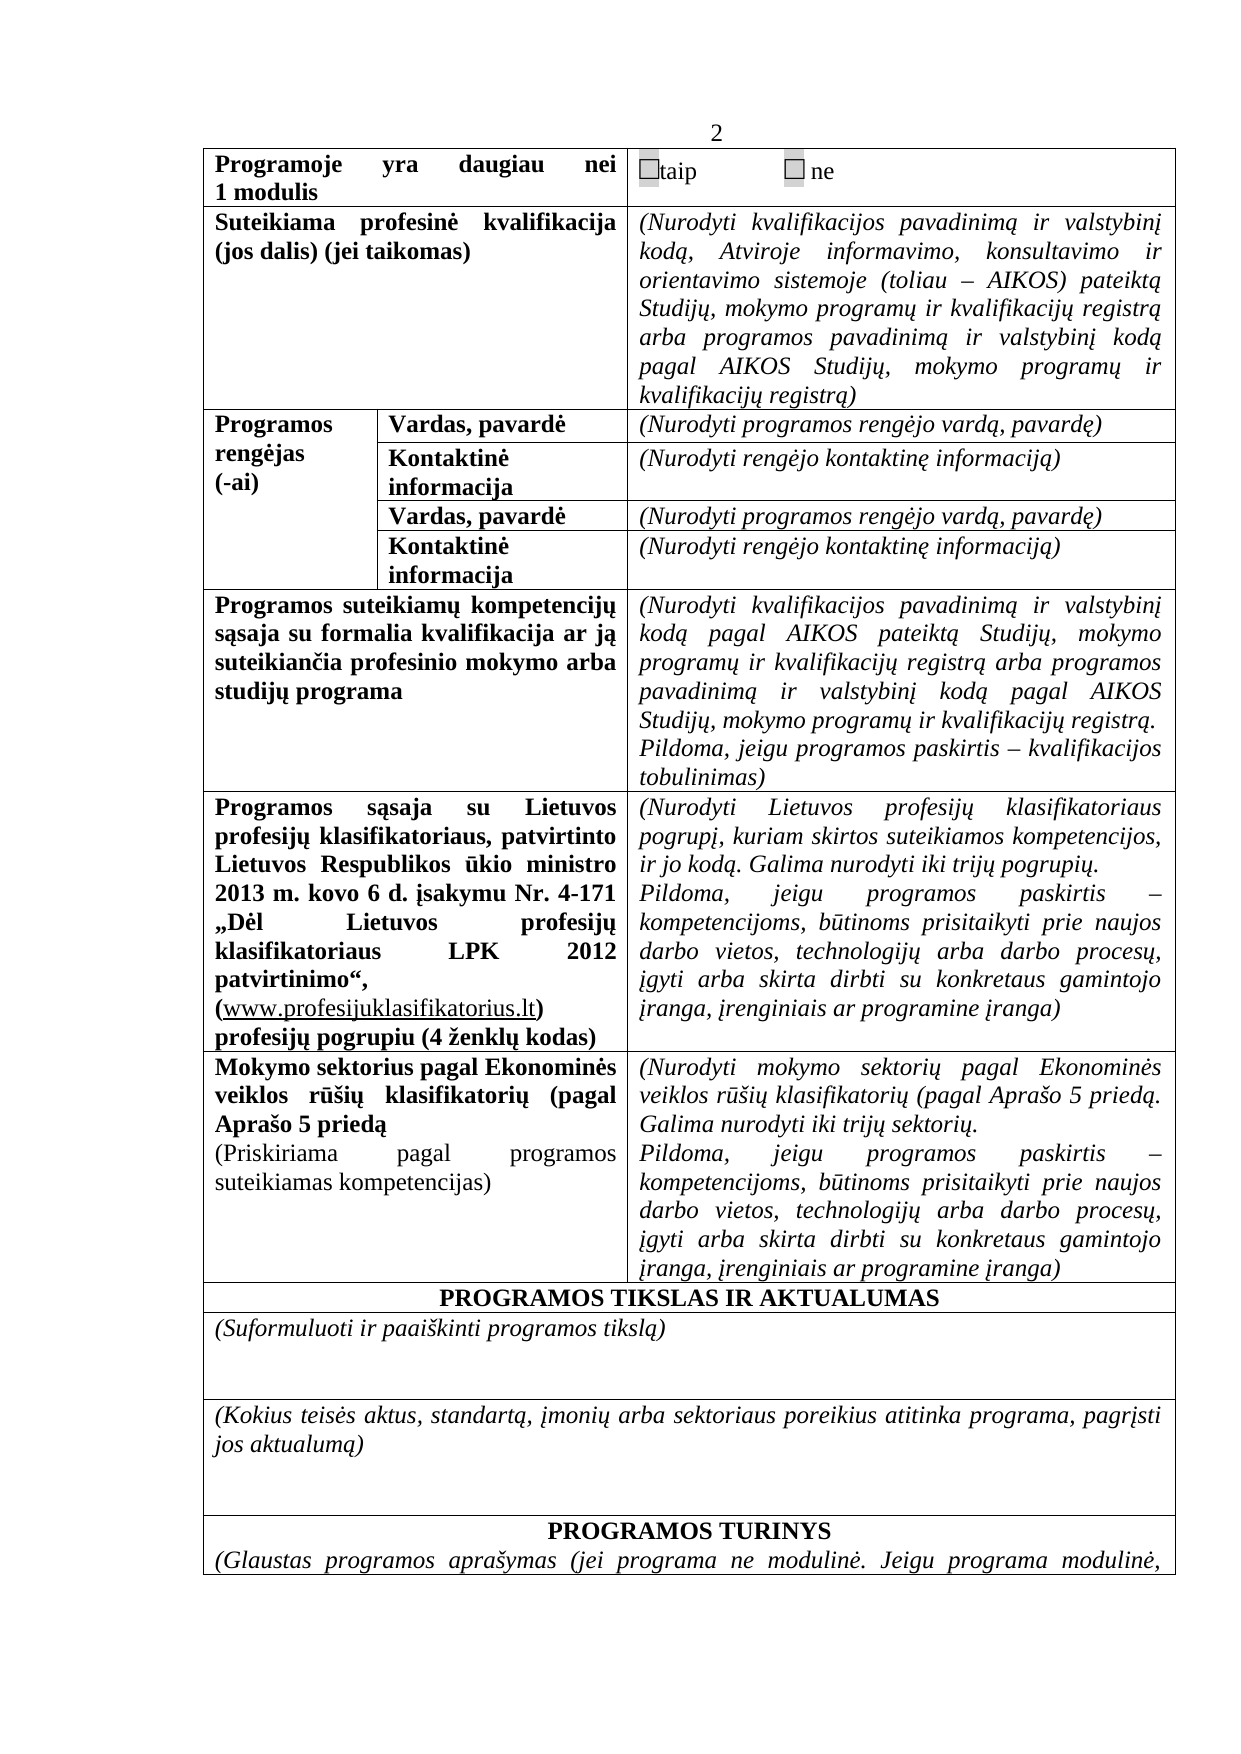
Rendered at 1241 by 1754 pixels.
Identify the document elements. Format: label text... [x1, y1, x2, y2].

table_cell Programos tikslas ir aktualumas [204, 1283, 1175, 1312]
table_cell (Nurodyti mokymo sektorių pagal Ekonominės veiklos rūšių klasifikatorių (pagal Aprašo 5 priedą. Galima nurodyti iki trijų sektorių. Pildoma, jeigu programos paskirtis – kompetencijoms, būtinoms prisitaikyti prie naujos darbo vietos, technologijų arba darbo procesų, įgyti arba skirta dirbti su konkretaus gamintojo įranga, įrenginiais ar programine įranga) [628, 1052, 1175, 1282]
table_cell Programos sąsaja su Lietuvos profesijų klasifikatoriaus, patvirtinto Lietuvos Respublikos ūkio ministro 2013 m. kovo 6 d. įsakymu Nr. 4-171 „Dėl Lietuvos profesijų klasifikatoriaus LPK 2012 patvirtinimo“, (www.profesijuklasifikatorius.lt) profesijų pogrupiu (4 ženklų kodas) [204, 792, 627, 1051]
table_cell Suteikiama profesinė kvalifikacija (jos dalis) (jei taikomas) [204, 207, 627, 408]
table_cell Programos rengėjas (-ai) [204, 410, 377, 589]
table_cell Programos suteikiamų kompetencijų sąsaja su formalia kvalifikacija ar ją suteikiančia profesinio mokymo arba studijų programa [204, 590, 627, 791]
table_cell Programos turinys (Glaustas programos aprašymas (jei programa ne modulinė. Jeigu programa modulinė, [204, 1516, 1175, 1573]
table_cell Programoje yra daugiau nei 1 modulis [204, 149, 627, 206]
table_cell (Nurodyti rengėjo kontaktinę informaciją) [628, 531, 1175, 589]
table_cell Vardas, pavardė [378, 501, 627, 530]
table_cell Vardas, pavardė [378, 410, 627, 442]
table_cell □taip □ ne [628, 149, 1175, 206]
table_cell Kontaktinė informacija [378, 443, 627, 500]
table_cell (Suformuluoti ir paaiškinti programos tikslą) [204, 1313, 1175, 1399]
table_cell Mokymo sektorius pagal Ekonominės veiklos rūšių klasifikatorių (pagal Aprašo 5 priedą (Priskiriama pagal programos suteikiamas kompetencijas) [204, 1052, 627, 1282]
table_cell (Nurodyti kvalifikacijos pavadinimą ir valstybinį kodą pagal AIKOS pateiktą Studijų, mokymo programų ir kvalifikacijų registrą arba programos pavadinimą ir valstybinį kodą pagal AIKOS Studijų, mokymo programų ir kvalifikacijų registrą. Pildoma, jeigu programos paskirtis – kvalifikacijos tobulinimas) [628, 590, 1175, 791]
table_cell (Kokius teisės aktus, standartą, įmonių arba sektoriaus poreikius atitinka programa, pagrįsti jos aktualumą) [204, 1400, 1175, 1515]
table_cell (Nurodyti programos rengėjo vardą, pavardę) [628, 501, 1175, 530]
table_cell (Nurodyti Lietuvos profesijų klasifikatoriaus pogrupį, kuriam skirtos suteikiamos kompetencijos, ir jo kodą. Galima nurodyti iki trijų pogrupių. Pildoma, jeigu programos paskirtis – kompetencijoms, būtinoms prisitaikyti prie naujos darbo vietos, technologijų arba darbo procesų, įgyti arba skirta dirbti su konkretaus gamintojo įranga, įrenginiais ar programine įranga) [628, 792, 1175, 1051]
table_cell Kontaktinė informacija [378, 531, 627, 589]
table_cell (Nurodyti kvalifikacijos pavadinimą ir valstybinį kodą, Atviroje informavimo, konsultavimo ir orientavimo sistemoje (toliau – AIKOS) pateiktą Studijų, mokymo programų ir kvalifikacijų registrą arba programos pavadinimą ir valstybinį kodą pagal AIKOS Studijų, mokymo programų ir kvalifikacijų registrą) [628, 207, 1175, 408]
table_cell (Nurodyti rengėjo kontaktinę informaciją) [628, 443, 1175, 500]
table_cell (Nurodyti programos rengėjo vardą, pavardę) [628, 410, 1175, 442]
